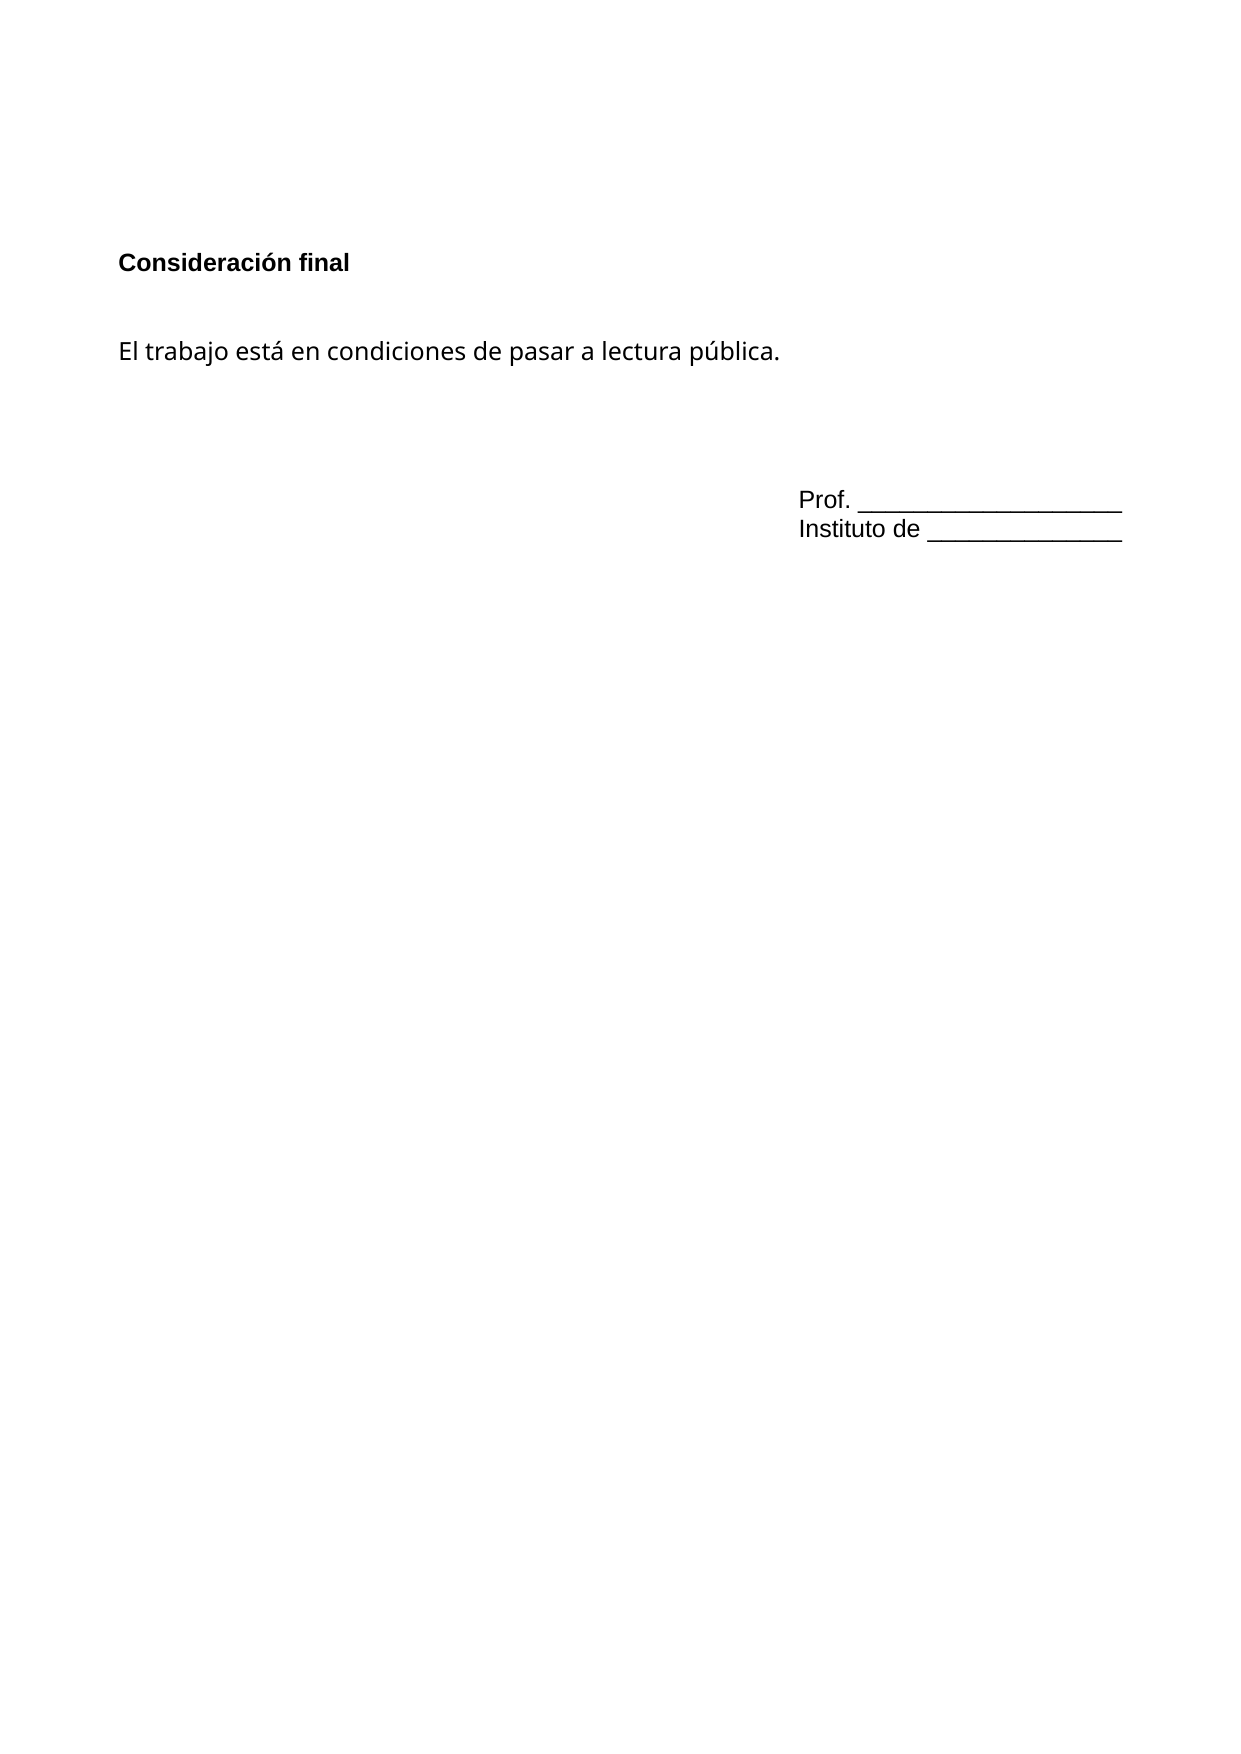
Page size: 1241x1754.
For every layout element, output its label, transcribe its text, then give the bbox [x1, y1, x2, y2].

text Consideración final [118, 247, 1122, 276]
text Instituto de ______________ [118, 514, 1122, 543]
text Prof. ___________________ [118, 485, 1122, 514]
text El trabajo está en condiciones de pasar a lectura pública. [118, 334, 1122, 368]
